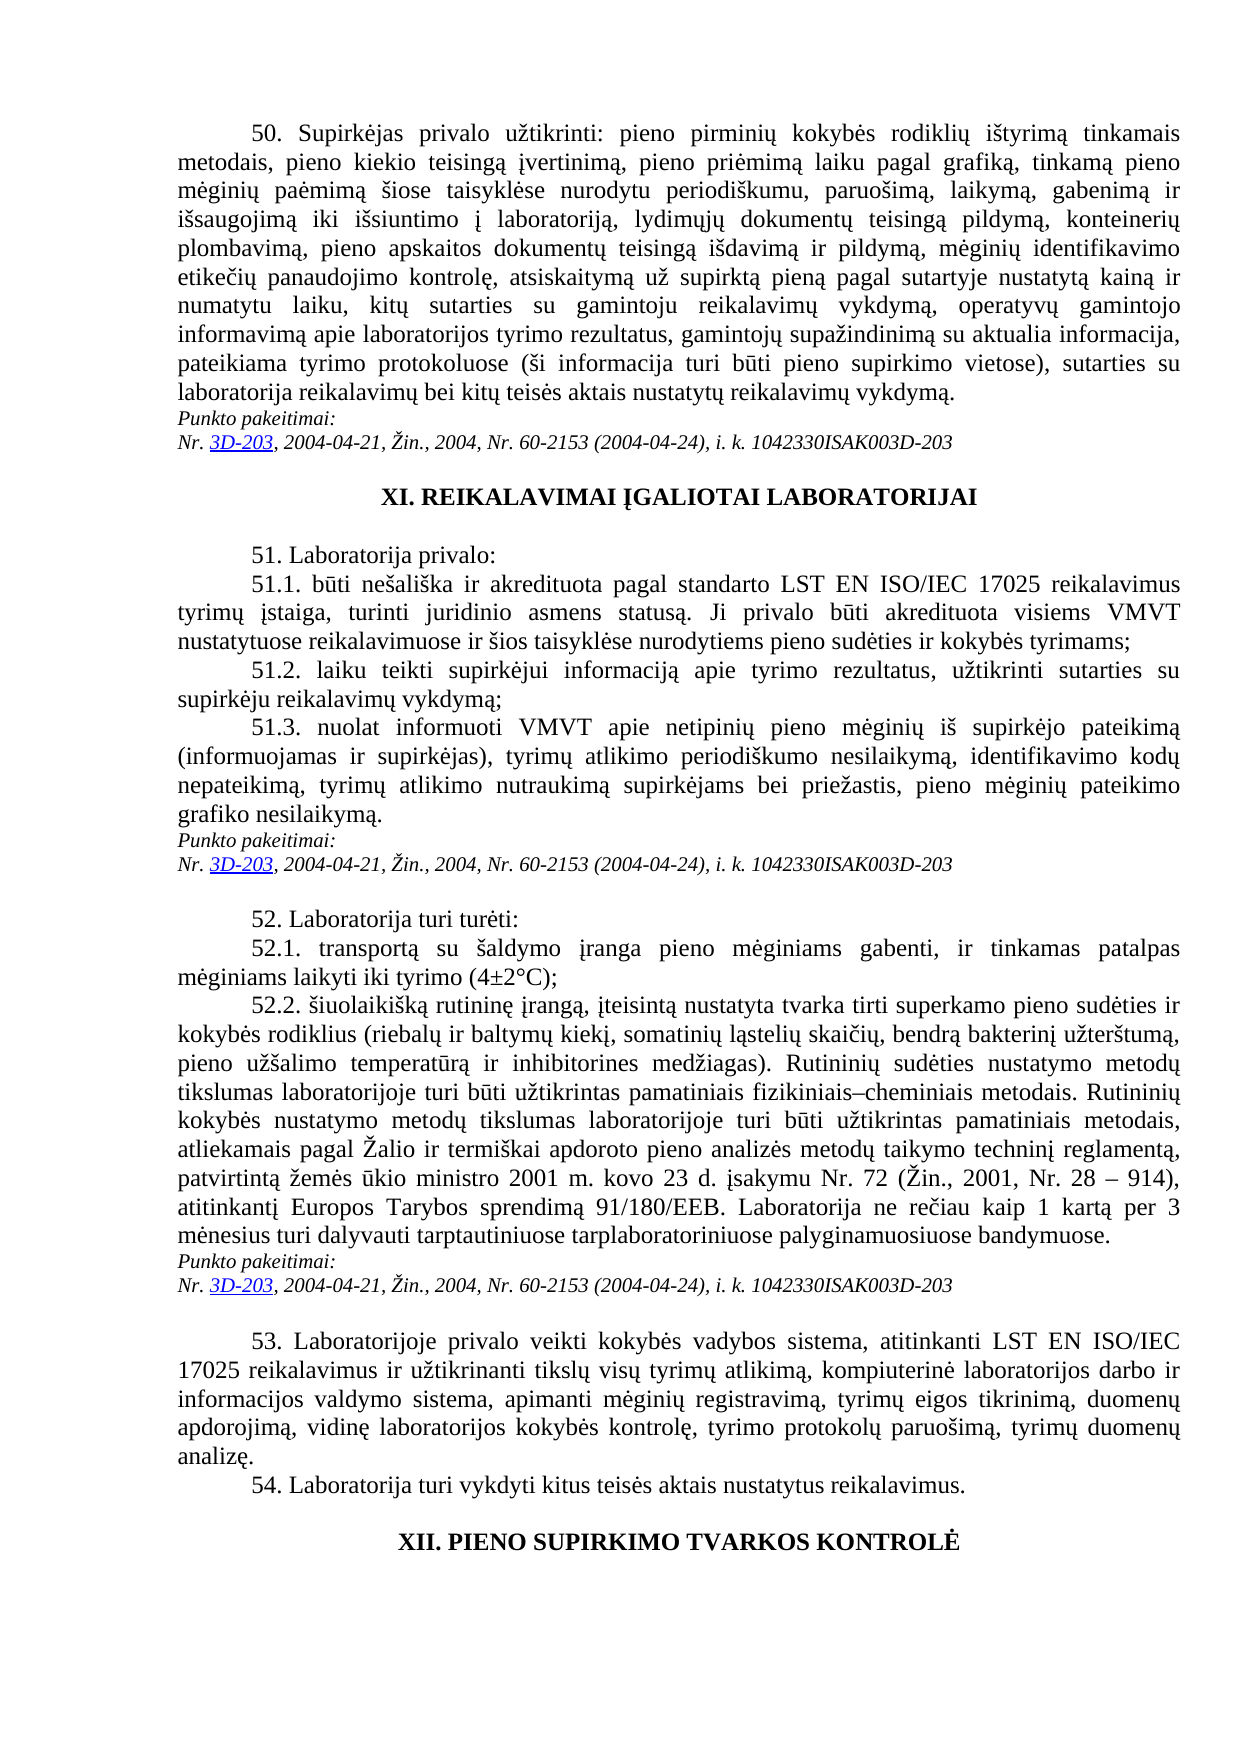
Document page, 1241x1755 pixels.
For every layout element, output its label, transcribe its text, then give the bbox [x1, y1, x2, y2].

text 51.1. būti nešališka ir akredituota pagal standarto LST EN ISO/IEC 17025 reikalavimus tyrimų įstaiga, turinti juridinio asmens statusą. Ji privalo būti akredituota visiems VMVT nustatytuose reikalavimuose ir šios taisyklėse nurodytiems pieno sudėties ir kokybės tyrimams; [177, 569, 1181, 655]
text Nr. 3D-203, 2004-04-21, Žin., 2004, Nr. 60-2153 (2004-04-24), i. k. 1042330ISAK003D-203 [177, 852, 1181, 876]
text Nr. 3D-203, 2004-04-21, Žin., 2004, Nr. 60-2153 (2004-04-24), i. k. 1042330ISAK003D-203 [177, 430, 1181, 454]
text 52. Laboratorija turi turėti: [177, 904, 1181, 933]
text Punkto pakeitimai: [177, 1249, 1181, 1273]
text 53. Laboratorijoje privalo veikti kokybės vadybos sistema, atitinkanti LST EN ISO/IEC 17025 reikalavimus ir užtikrinanti tikslų visų tyrimų atlikimą, kompiuterinė laboratorijos darbo ir informacijos valdymo sistema, apimanti mėginių registravimą, tyrimų eigos tikrinimą, duomenų apdorojimą, vidinę laboratorijos kokybės kontrolę, tyrimo protokolų paruošimą, tyrimų duomenų analizę. [177, 1326, 1181, 1470]
text 52.1. transportą su šaldymo įranga pieno mėginiams gabenti, ir tinkamas patalpas mėginiams laikyti iki tyrimo (4±2°C); [177, 933, 1181, 991]
text Punkto pakeitimai: [177, 827, 1181, 852]
text Punkto pakeitimai: [177, 406, 1181, 430]
text Nr. 3D-203, 2004-04-21, Žin., 2004, Nr. 60-2153 (2004-04-24), i. k. 1042330ISAK003D-203 [177, 1273, 1181, 1297]
text XII. PIENO SUPIRKIMO TVARKOS KONTROLĖ [177, 1527, 1181, 1556]
text XI. REIKALAVIMAI ĮGALIOTAI LABORATORIJAI [177, 482, 1181, 511]
text 54. Laboratorija turi vykdyti kitus teisės aktais nustatytus reikalavimus. [177, 1470, 1181, 1499]
text 51.3. nuolat informuoti VMVT apie netipinių pieno mėginių iš supirkėjo pateikimą (informuojamas ir supirkėjas), tyrimų atlikimo periodiškumo nesilaikymą, identifikavimo kodų nepateikimą, tyrimų atlikimo nutraukimą supirkėjams bei priežastis, pieno mėginių pateikimo grafiko nesilaikymą. [177, 712, 1181, 827]
text 51.2. laiku teikti supirkėjui informaciją apie tyrimo rezultatus, užtikrinti sutarties su supirkėju reikalavimų vykdymą; [177, 655, 1181, 712]
text 50. Supirkėjas privalo užtikrinti: pieno pirminių kokybės rodiklių ištyrimą tinkamais metodais, pieno kiekio teisingą įvertinimą, pieno priėmimą laiku pagal grafiką, tinkamą pieno mėginių paėmimą šiose taisyklėse nurodytu periodiškumu, paruošimą, laikymą, gabenimą ir išsaugojimą iki išsiuntimo į laboratoriją, lydimųjų dokumentų teisingą pildymą, konteinerių plombavimą, pieno apskaitos dokumentų teisingą išdavimą ir pildymą, mėginių identifikavimo etikečių panaudojimo kontrolę, atsiskaitymą už supirktą pieną pagal sutartyje nustatytą kainą ir numatytu laiku, kitų sutarties su gamintoju reikalavimų vykdymą, operatyvų gamintojo informavimą apie laboratorijos tyrimo rezultatus, gamintojų supažindinimą su aktualia informacija, pateikiama tyrimo protokoluose (ši informacija turi būti pieno supirkimo vietose), sutarties su laboratorija reikalavimų bei kitų teisės aktais nustatytų reikalavimų vykdymą. [177, 118, 1181, 406]
text 51. Laboratorija privalo: [177, 540, 1181, 569]
text 52.2. šiuolaikišką rutininę įrangą, įteisintą nustatyta tvarka tirti superkamo pieno sudėties ir kokybės rodiklius (riebalų ir baltymų kiekį, somatinių ląstelių skaičių, bendrą bakterinį užterštumą, pieno užšalimo temperatūrą ir inhibitorines medžiagas). Rutininių sudėties nustatymo metodų tikslumas laboratorijoje turi būti užtikrintas pamatiniais fizikiniais–cheminiais metodais. Rutininių kokybės nustatymo metodų tikslumas laboratorijoje turi būti užtikrintas pamatiniais metodais, atliekamais pagal Žalio ir termiškai apdoroto pieno analizės metodų taikymo techninį reglamentą, patvirtintą žemės ūkio ministro 2001 m. kovo 23 d. įsakymu Nr. 72 (Žin., 2001, Nr. 28 – 914), atitinkantį Europos Tarybos sprendimą 91/180/EEB. Laboratorija ne rečiau kaip 1 kartą per 3 mėnesius turi dalyvauti tarptautiniuose tarplaboratoriniuose palyginamuosiuose bandymuose. [177, 991, 1181, 1249]
